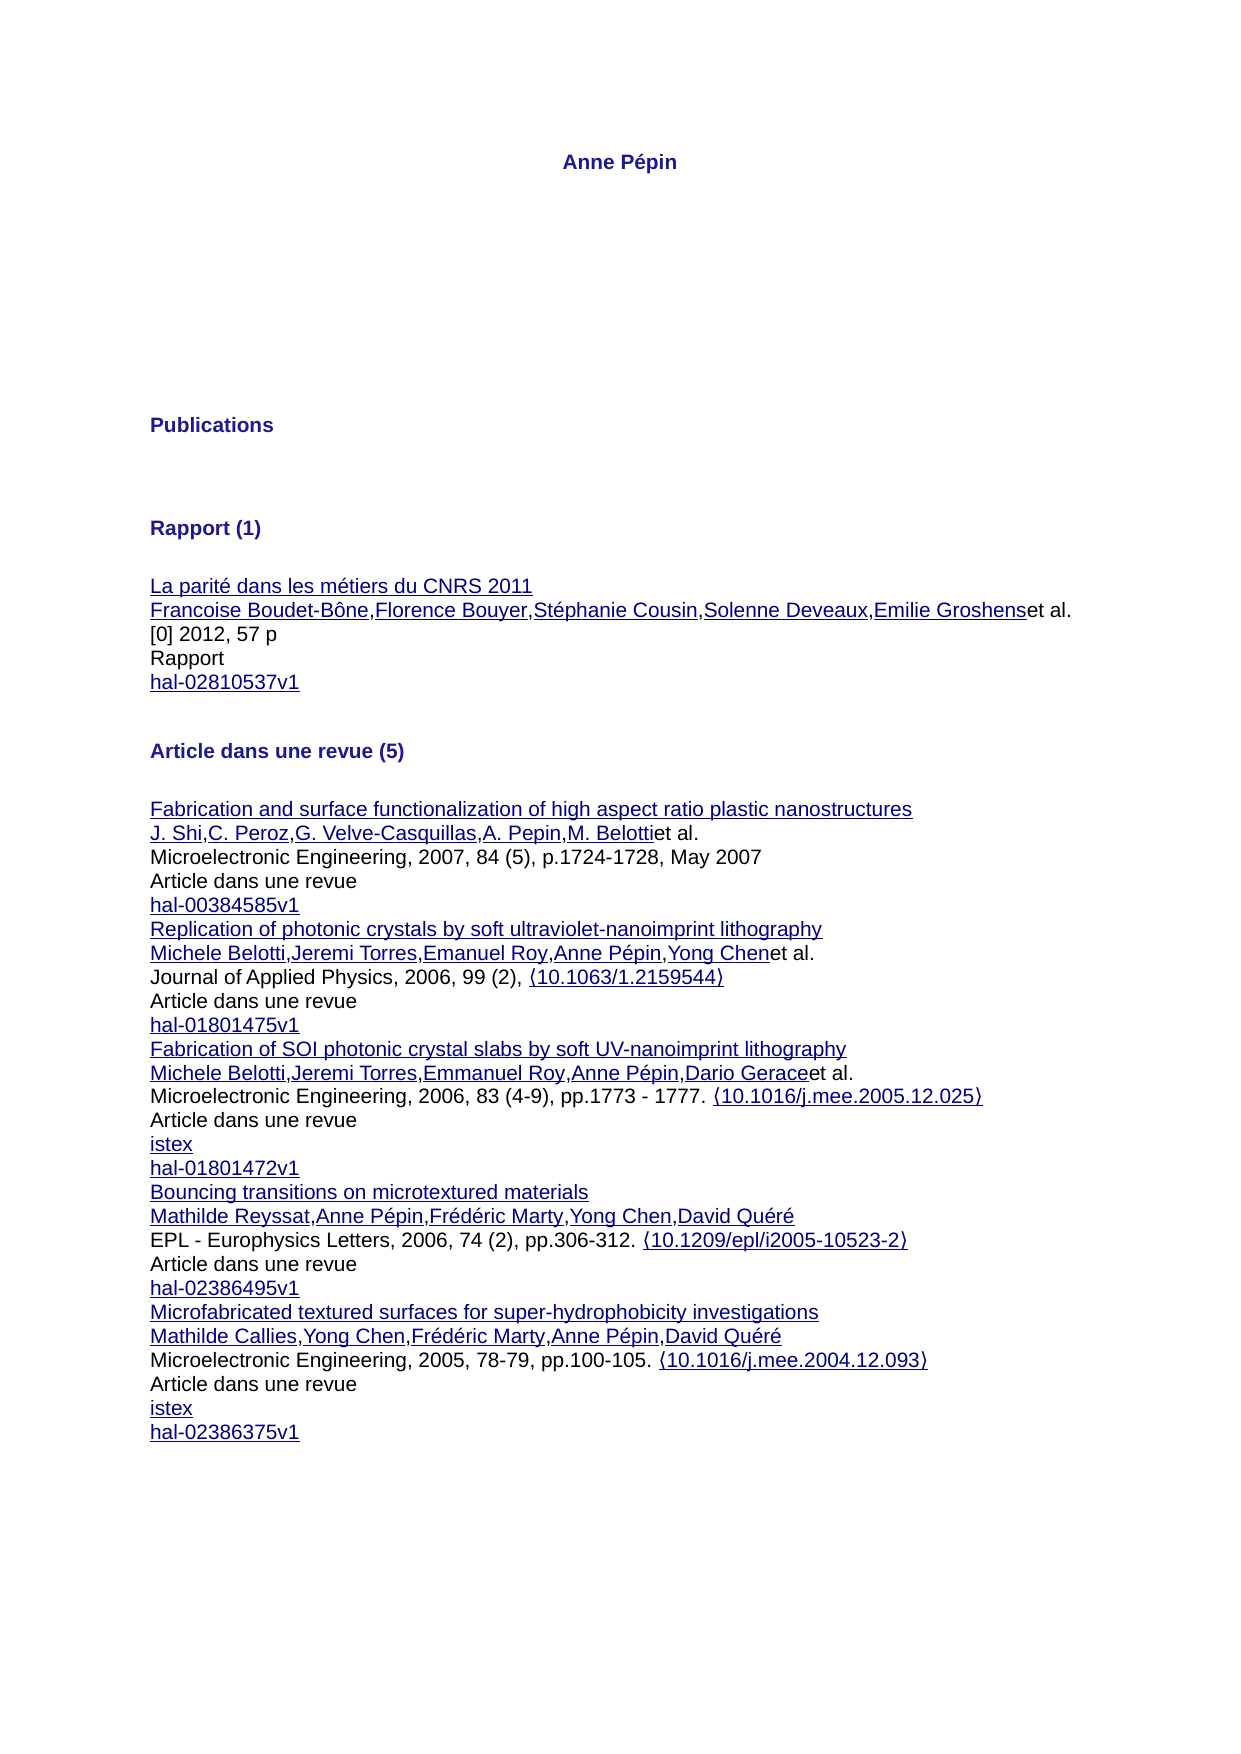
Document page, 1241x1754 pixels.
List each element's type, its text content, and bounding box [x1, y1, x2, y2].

table_header Fabrication and surface functionalization of high aspect ratio plastic nanostructures J. Shi,C. Peroz,G. Velve-Casquillas,A. Pepin,M. Belottiet al. Microelectronic Engineering, 2007, 84 (5), p.1724-1728, May 2007 Article dans une revue hal-00384585v1 [150, 797, 1090, 917]
table_cell Replication of photonic crystals by soft ultraviolet-nanoimprint lithography Michele Belotti,Jeremi Torres,Emanuel Roy,Anne Pépin,Yong Chenet al. Journal of Applied Physics, 2006, 99 (2), ⟨10.1063/1.2159544⟩ Article dans une revue hal-01801475v1 [150, 917, 1090, 1036]
table_cell Bouncing transitions on microtextured materials Mathilde Reyssat,Anne Pépin,Frédéric Marty,Yong Chen,David Quéré EPL - Europhysics Letters, 2006, 74 (2), pp.306-312. ⟨10.1209/epl/i2005-10523-2⟩ Article dans une revue hal-02386495v1 [150, 1180, 1090, 1300]
subtitle Anne Pépin [150, 150, 1090, 174]
table_cell Microfabricated textured surfaces for super-hydrophobicity investigations Mathilde Callies,Yong Chen,Frédéric Marty,Anne Pépin,David Quéré Microelectronic Engineering, 2005, 78-79, pp.100-105. ⟨10.1016/j.mee.2004.12.093⟩ Article dans une revue istex hal-02386375v1 [150, 1300, 1090, 1444]
table_header La parité dans les métiers du CNRS 2011 Francoise Boudet-Bône,Florence Bouyer,Stéphanie Cousin,Solenne Deveaux,Emilie Groshenset al. [0] 2012, 57 p Rapport hal-02810537v1 [150, 574, 1090, 694]
subtitle Rapport (1) [150, 516, 1090, 539]
subtitle Article dans une revue (5) [150, 738, 1090, 762]
subtitle Publications [150, 412, 1090, 436]
table_cell Fabrication of SOI photonic crystal slabs by soft UV-nanoimprint lithography Michele Belotti,Jeremi Torres,Emmanuel Roy,Anne Pépin,Dario Geraceet al. Microelectronic Engineering, 2006, 83 (4-9), pp.1773 - 1777. ⟨10.1016/j.mee.2005.12.025⟩ Article dans une revue istex hal-01801472v1 [150, 1036, 1090, 1180]
